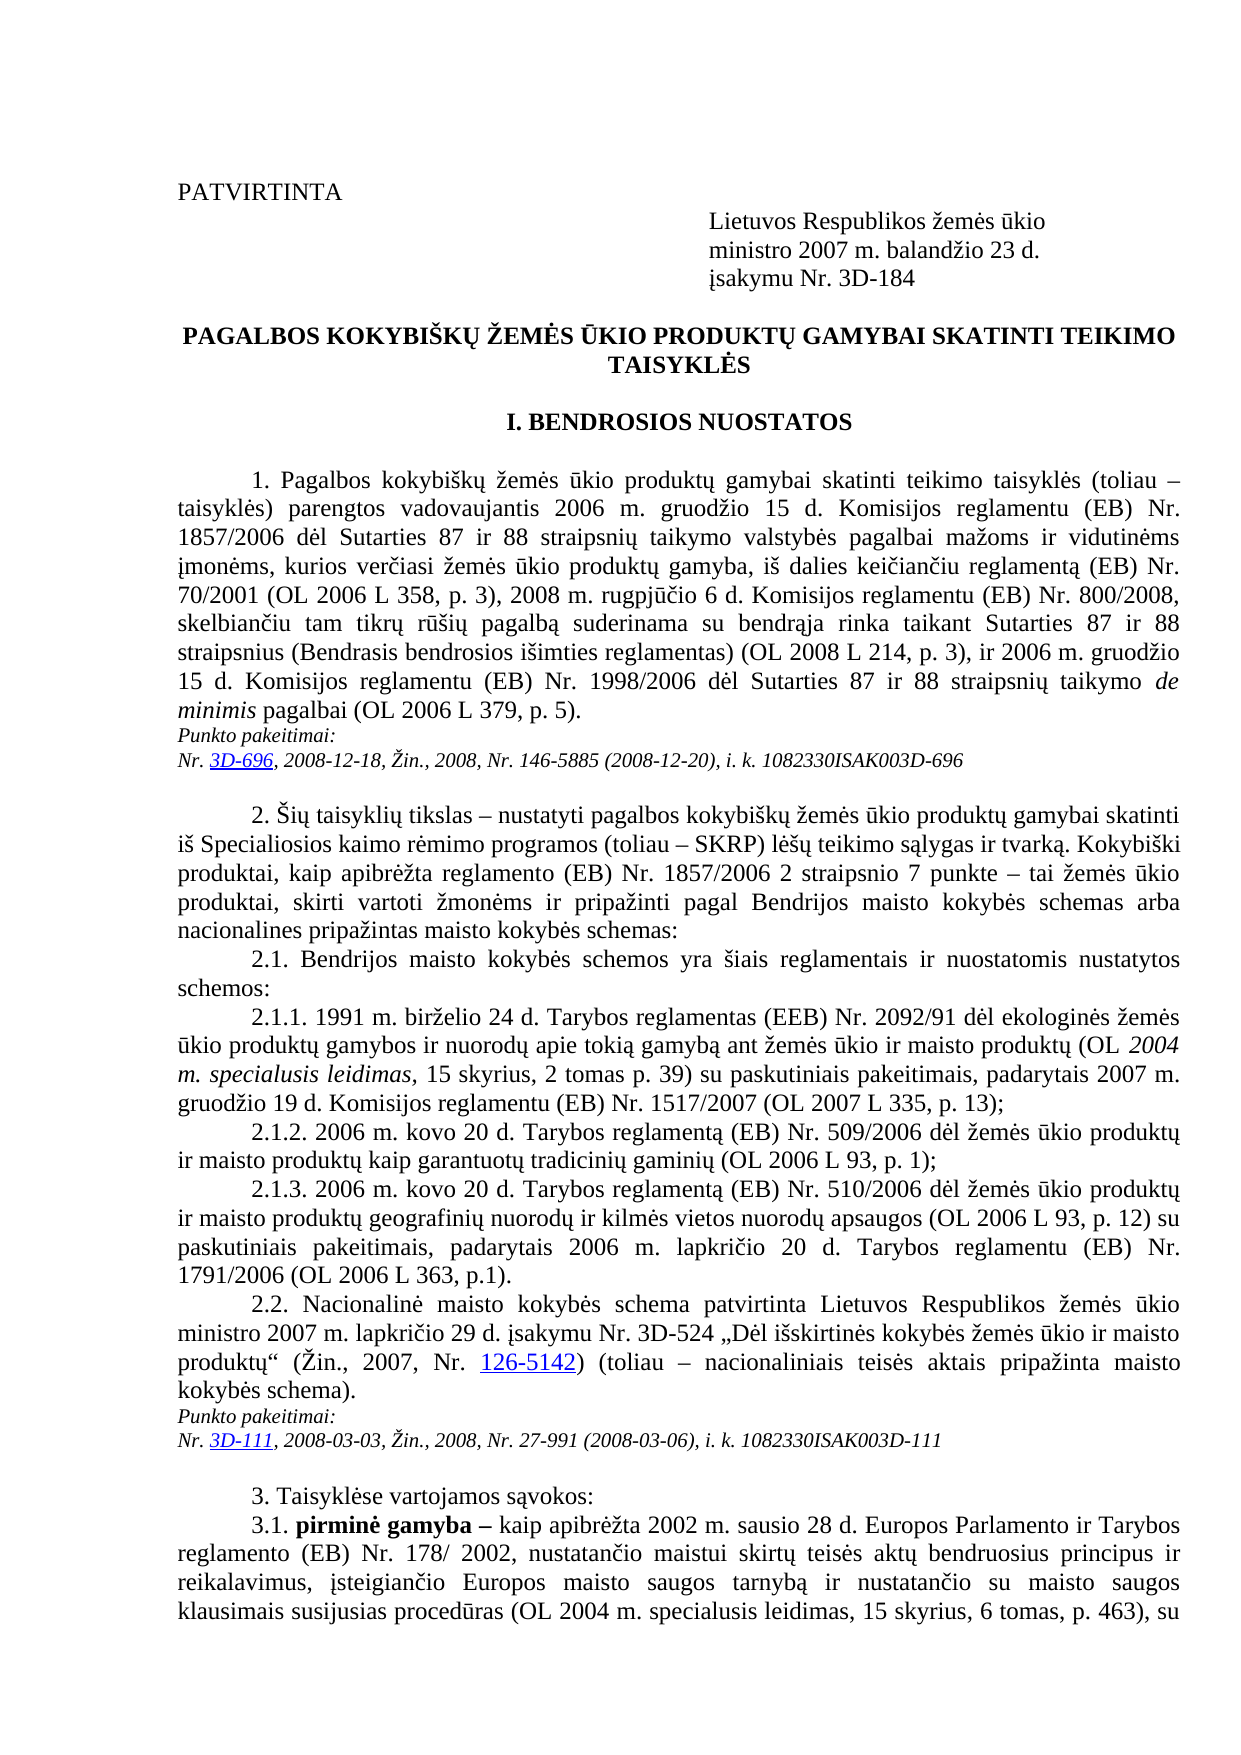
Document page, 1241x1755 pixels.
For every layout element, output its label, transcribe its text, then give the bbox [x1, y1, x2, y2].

text 2.1. Bendrijos maisto kokybės schemos yra šiais reglamentais ir nuostatomis nustatytos schemos: [177, 944, 1181, 1002]
text 2.1.2. 2006 m. kovo 20 d. Tarybos reglamentą (EB) Nr. 509/2006 dėl žemės ūkio produktų ir maisto produktų kaip garantuotų tradicinių gaminių (OL 2006 L 93, p. 1); [177, 1117, 1181, 1174]
text Lietuvos Respublikos žemės ūkio [177, 206, 1181, 235]
text 1. Pagalbos kokybiškų žemės ūkio produktų gamybai skatinti teikimo taisyklės (toliau – taisyklės) parengtos vadovaujantis 2006 m. gruodžio 15 d. Komisijos reglamentu (EB) Nr. 1857/2006 dėl Sutarties 87 ir 88 straipsnių taikymo valstybės pagalbai mažoms ir vidutinėms įmonėms, kurios verčiasi žemės ūkio produktų gamyba, iš dalies keičiančiu reglamentą (EB) Nr. 70/2001 (OL 2006 L 358, p. 3), 2008 m. rugpjūčio 6 d. Komisijos reglamentu (EB) Nr. 800/2008, skelbiančiu tam tikrų rūšių pagalbą suderinama su bendrąja rinka taikant Sutarties 87 ir 88 straipsnius (Bendrasis bendrosios išimties reglamentas) (OL 2008 L 214, p. 3), ir 2006 m. gruodžio 15 d. Komisijos reglamentu (EB) Nr. 1998/2006 dėl Sutarties 87 ir 88 straipsnių taikymo de minimis pagalbai (OL 2006 L 379, p. 5). [177, 465, 1181, 723]
text Punkto pakeitimai: [177, 1404, 1181, 1428]
text 2.2. Nacionalinė maisto kokybės schema patvirtinta Lietuvos Respublikos žemės ūkio ministro 2007 m. lapkričio 29 d. įsakymu Nr. 3D-524 „Dėl išskirtinės kokybės žemės ūkio ir maisto produktų“ (Žin., 2007, Nr. 126-5142) (toliau – nacionaliniais teisės aktais pripažinta maisto kokybės schema). [177, 1289, 1181, 1404]
text Nr. 3D-111, 2008-03-03, Žin., 2008, Nr. 27-991 (2008-03-06), i. k. 1082330ISAK003D-111 [177, 1428, 1181, 1452]
text I. BENDROSIOS NUOSTATOS [177, 407, 1181, 436]
text PAGALBOS KOKYBIŠKŲ ŽEMĖS ŪKIO PRODUKTŲ GAMYBAI SKATINTI TEIKIMO TAISYKLĖS [177, 321, 1181, 378]
text įsakymu Nr. 3D-184 [177, 263, 1181, 292]
text 2.1.3. 2006 m. kovo 20 d. Tarybos reglamentą (EB) Nr. 510/2006 dėl žemės ūkio produktų ir maisto produktų geografinių nuorodų ir kilmės vietos nuorodų apsaugos (OL 2006 L 93, p. 12) su paskutiniais pakeitimais, padarytais 2006 m. lapkričio 20 d. Tarybos reglamentu (EB) Nr. 1791/2006 (OL 2006 L 363, p.1). [177, 1174, 1181, 1289]
text 2.1.1. 1991 m. birželio 24 d. Tarybos reglamentas (EEB) Nr. 2092/91 dėl ekologinės žemės ūkio produktų gamybos ir nuorodų apie tokią gamybą ant žemės ūkio ir maisto produktų (OL 2004 m. specialusis leidimas, 15 skyrius, 2 tomas p. 39) su paskutiniais pakeitimais, padarytais 2007 m. gruodžio 19 d. Komisijos reglamentu (EB) Nr. 1517/2007 (OL 2007 L 335, p. 13); [177, 1002, 1181, 1117]
text 3. Taisyklėse vartojamos sąvokos: [177, 1481, 1181, 1510]
text 3.1. pirminė gamyba – kaip apibrėžta 2002 m. sausio 28 d. Europos Parlamento ir Tarybos reglamento (EB) Nr. 178/ 2002, nustatančio maistui skirtų teisės aktų bendruosius principus ir reikalavimus, įsteigiančio Europos maisto saugos tarnybą ir nustatančio su maisto saugos klausimais susijusias procedūras (OL 2004 m. specialusis leidimas, 15 skyrius, 6 tomas, p. 463), su [177, 1510, 1181, 1625]
text ministro 2007 m. balandžio 23 d. [177, 235, 1181, 263]
text PATVIRTINTA [177, 177, 1181, 206]
text Punkto pakeitimai: [177, 723, 1181, 747]
text Nr. 3D-696, 2008-12-18, Žin., 2008, Nr. 146-5885 (2008-12-20), i. k. 1082330ISAK003D-696 [177, 747, 1181, 772]
text 2. Šių taisyklių tikslas – nustatyti pagalbos kokybiškų žemės ūkio produktų gamybai skatinti iš Specialiosios kaimo rėmimo programos (toliau – SKRP) lėšų teikimo sąlygas ir tvarką. Kokybiški produktai, kaip apibrėžta reglamento (EB) Nr. 1857/2006 2 straipsnio 7 punkte – tai žemės ūkio produktai, skirti vartoti žmonėms ir pripažinti pagal Bendrijos maisto kokybės schemas arba nacionalines pripažintas maisto kokybės schemas: [177, 800, 1181, 944]
